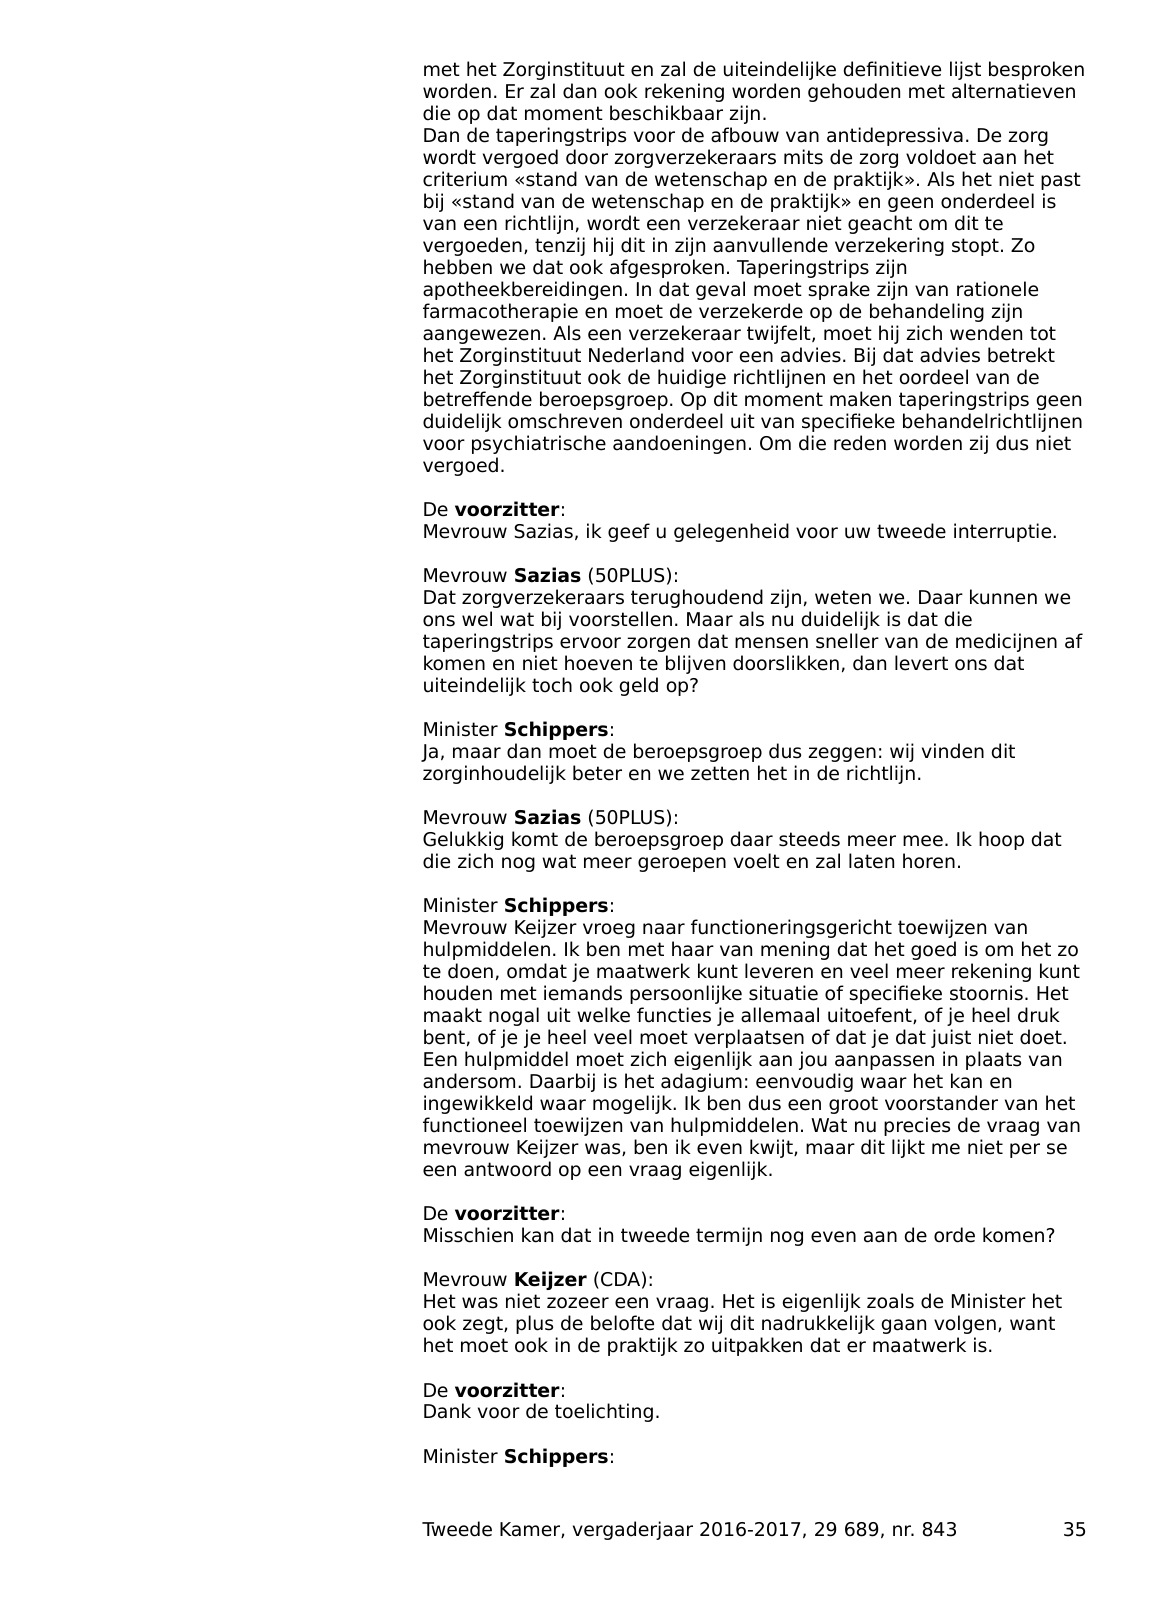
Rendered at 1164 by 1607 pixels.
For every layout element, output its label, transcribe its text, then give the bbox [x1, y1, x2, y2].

text Minister Schippers: [422, 895, 1087, 917]
text De voorzitter: [422, 1203, 1087, 1225]
text Gelukkig komt de beroepsgroep daar steeds meer mee. Ik hoop dat die zich nog wat meer geroepen voelt en zal laten horen. [422, 829, 1087, 873]
text met het Zorginstituut en zal de uiteindelijke definitieve lijst besproken worden. Er zal dan ook rekening worden gehouden met alternatieven die op dat moment beschikbaar zijn. [422, 59, 1087, 125]
text Minister Schippers: [422, 1446, 1087, 1468]
text De voorzitter: [422, 1379, 1087, 1401]
text Dan de taperingstrips voor de afbouw van antidepressiva. De zorg wordt vergoed door zorgverzekeraars mits de zorg voldoet aan het criterium «stand van de wetenschap en de praktijk». Als het niet past bij «stand van de wetenschap en de praktijk» en geen onderdeel is van een richtlijn, wordt een verzekeraar niet geacht om dit te vergoeden, tenzij hij dit in zijn aanvullende verzekering stopt. Zo hebben we dat ook afgesproken. Taperingstrips zijn apotheekbereidingen. In dat geval moet sprake zijn van rationele farmacotherapie en moet de verzekerde op de behandeling zijn aangewezen. Als een verzekeraar twijfelt, moet hij zich wenden tot het Zorginstituut Nederland voor een advies. Bij dat advies betrekt het Zorginstituut ook de huidige richtlijnen en het oordeel van de betreffende beroepsgroep. Op dit moment maken taperingstrips geen duidelijk omschreven onderdeel uit van specifieke behandelrichtlijnen voor psychiatrische aandoeningen. Om die reden worden zij dus niet vergoed. [422, 125, 1087, 477]
text Mevrouw Keijzer (CDA): [422, 1269, 1087, 1291]
text Misschien kan dat in tweede termijn nog even aan de orde komen? [422, 1225, 1087, 1247]
text Mevrouw Sazias (50PLUS): [422, 565, 1087, 587]
text Het was niet zozeer een vraag. Het is eigenlijk zoals de Minister het ook zegt, plus de belofte dat wij dit nadrukkelijk gaan volgen, want het moet ook in de praktijk zo uitpakken dat er maatwerk is. [422, 1291, 1087, 1357]
text Minister Schippers: [422, 719, 1087, 741]
text Ja, maar dan moet de beroepsgroep dus zeggen: wij vinden dit zorginhoudelijk beter en we zetten het in de richtlijn. [422, 741, 1087, 785]
text Mevrouw Sazias (50PLUS): [422, 807, 1087, 829]
text De voorzitter: [422, 499, 1087, 521]
text Mevrouw Sazias, ik geef u gelegenheid voor uw tweede interruptie. [422, 521, 1087, 543]
text Dank voor de toelichting. [422, 1401, 1087, 1423]
text Mevrouw Keijzer vroeg naar functioneringsgericht toewijzen van hulpmiddelen. Ik ben met haar van mening dat het goed is om het zo te doen, omdat je maatwerk kunt leveren en veel meer rekening kunt houden met iemands persoonlijke situatie of specifieke stoornis. Het maakt nogal uit welke functies je allemaal uitoefent, of je heel druk bent, of je je heel veel moet verplaatsen of dat je dat juist niet doet. Een hulpmiddel moet zich eigenlijk aan jou aanpassen in plaats van andersom. Daarbij is het adagium: eenvoudig waar het kan en ingewikkeld waar mogelijk. Ik ben dus een groot voorstander van het functioneel toewijzen van hulpmiddelen. Wat nu precies de vraag van mevrouw Keijzer was, ben ik even kwijt, maar dit lijkt me niet per se een antwoord op een vraag eigenlijk. [422, 917, 1087, 1181]
text Dat zorgverzekeraars terughoudend zijn, weten we. Daar kunnen we ons wel wat bij voorstellen. Maar als nu duidelijk is dat die taperingstrips ervoor zorgen dat mensen sneller van de medicijnen af komen en niet hoeven te blijven doorslikken, dan levert ons dat uiteindelijk toch ook geld op? [422, 587, 1087, 697]
